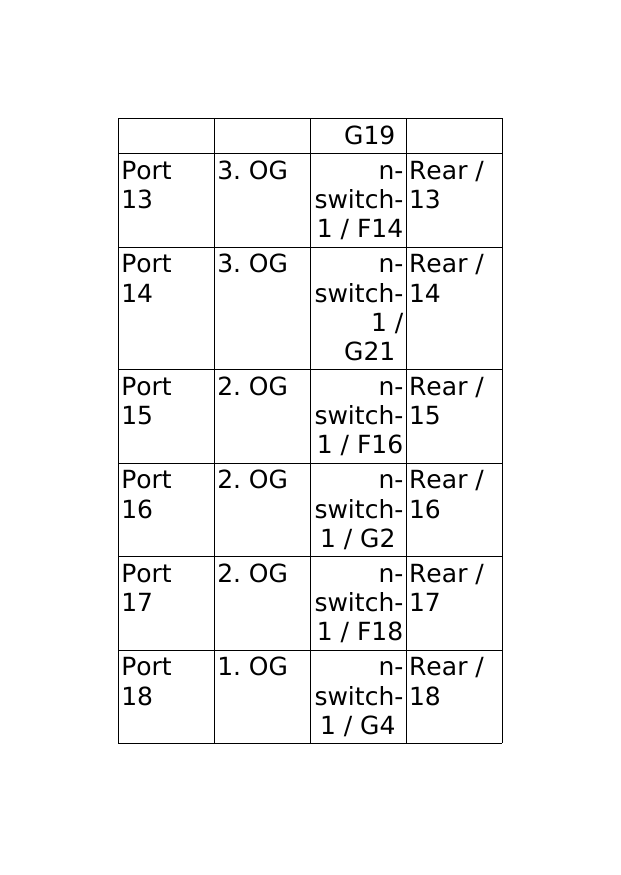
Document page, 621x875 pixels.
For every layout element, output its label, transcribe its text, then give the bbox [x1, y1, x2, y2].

table_cell 3. OG [215, 154, 310, 247]
table_cell 1. OG [215, 651, 310, 743]
table_cell 3. OG [215, 248, 310, 369]
table_cell Port 13 [119, 154, 214, 247]
table_cell n-switch-1 / G4 [311, 651, 406, 743]
table_cell [215, 119, 310, 153]
table_cell Port 17 [119, 557, 214, 649]
table_cell n-switch-1 / F14 [311, 154, 406, 247]
table_cell n-switch-1 / F18 [311, 557, 406, 649]
table_cell Port 18 [119, 651, 214, 743]
table_cell Rear / 15 [407, 370, 502, 463]
table_cell n-switch-1 / G2 [311, 464, 406, 556]
table_cell 2. OG [215, 557, 310, 649]
table_cell 2. OG [215, 370, 310, 463]
table_cell 2. OG [215, 464, 310, 556]
table_cell n-switch-1 / G21 [311, 248, 406, 369]
table_cell Rear / 17 [407, 557, 502, 649]
table_cell Rear / 14 [407, 248, 502, 369]
table_cell [407, 119, 502, 153]
table_cell Port 16 [119, 464, 214, 556]
table_cell Rear / 18 [407, 651, 502, 743]
table_cell Port 14 [119, 248, 214, 369]
table_cell Port 15 [119, 370, 214, 463]
table_cell G19 [311, 119, 406, 153]
table_cell Rear / 13 [407, 154, 502, 247]
table_cell n-switch-1 / F16 [311, 370, 406, 463]
table_cell Rear / 16 [407, 464, 502, 556]
table_cell [119, 119, 214, 153]
